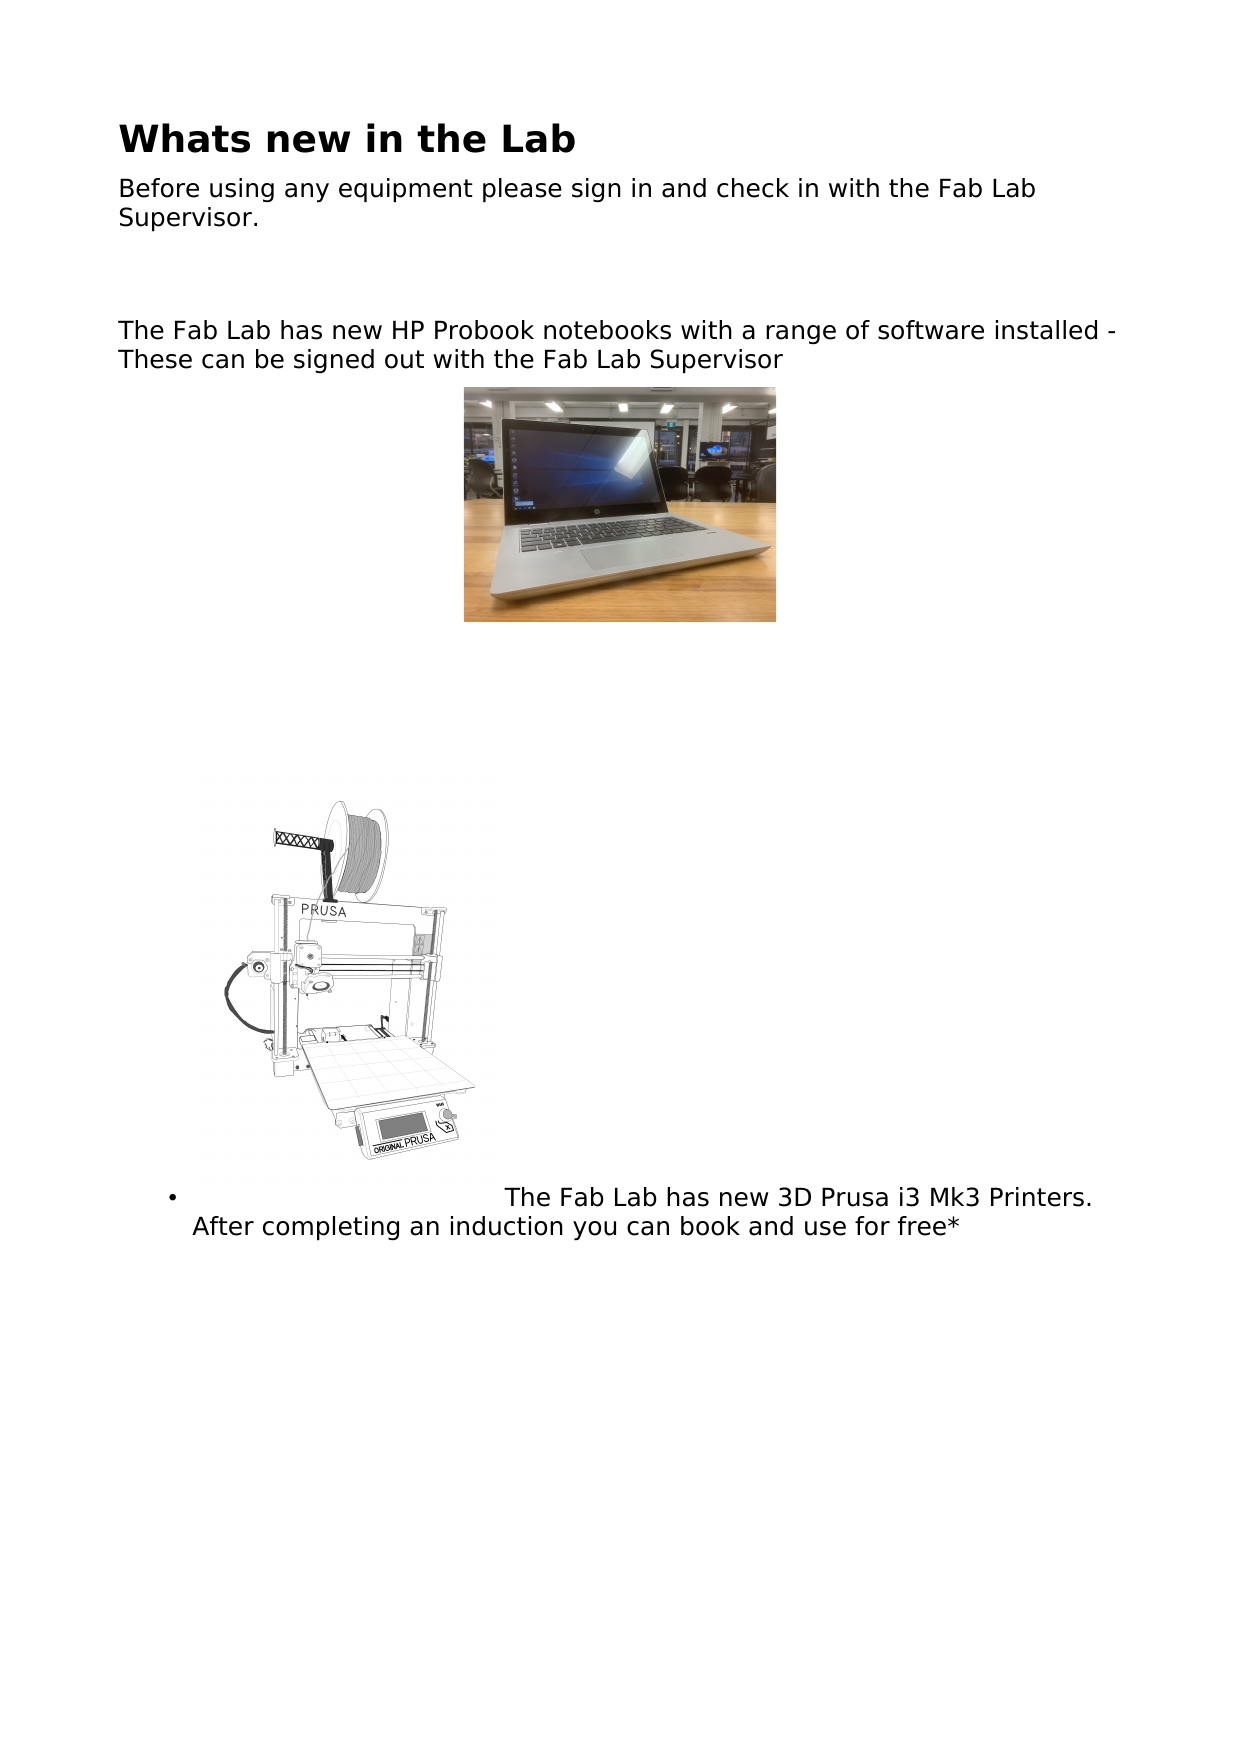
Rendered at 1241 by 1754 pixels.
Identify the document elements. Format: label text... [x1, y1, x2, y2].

list The Fab Lab has new 3D Prusa i3 Mk3 Printers. After completing an induction you can book and use for free* [177, 764, 1122, 1241]
text Before using any equipment please sign in and check in with the Fab Lab Supervisor. [118, 174, 1122, 233]
picture [192, 764, 505, 1207]
picture [463, 387, 777, 622]
text The Fab Lab has new HP Probook notebooks with a range of software installed - These can be signed out with the Fab Lab Supervisor [118, 317, 1122, 375]
subtitle Whats new in the Lab [118, 118, 1122, 162]
